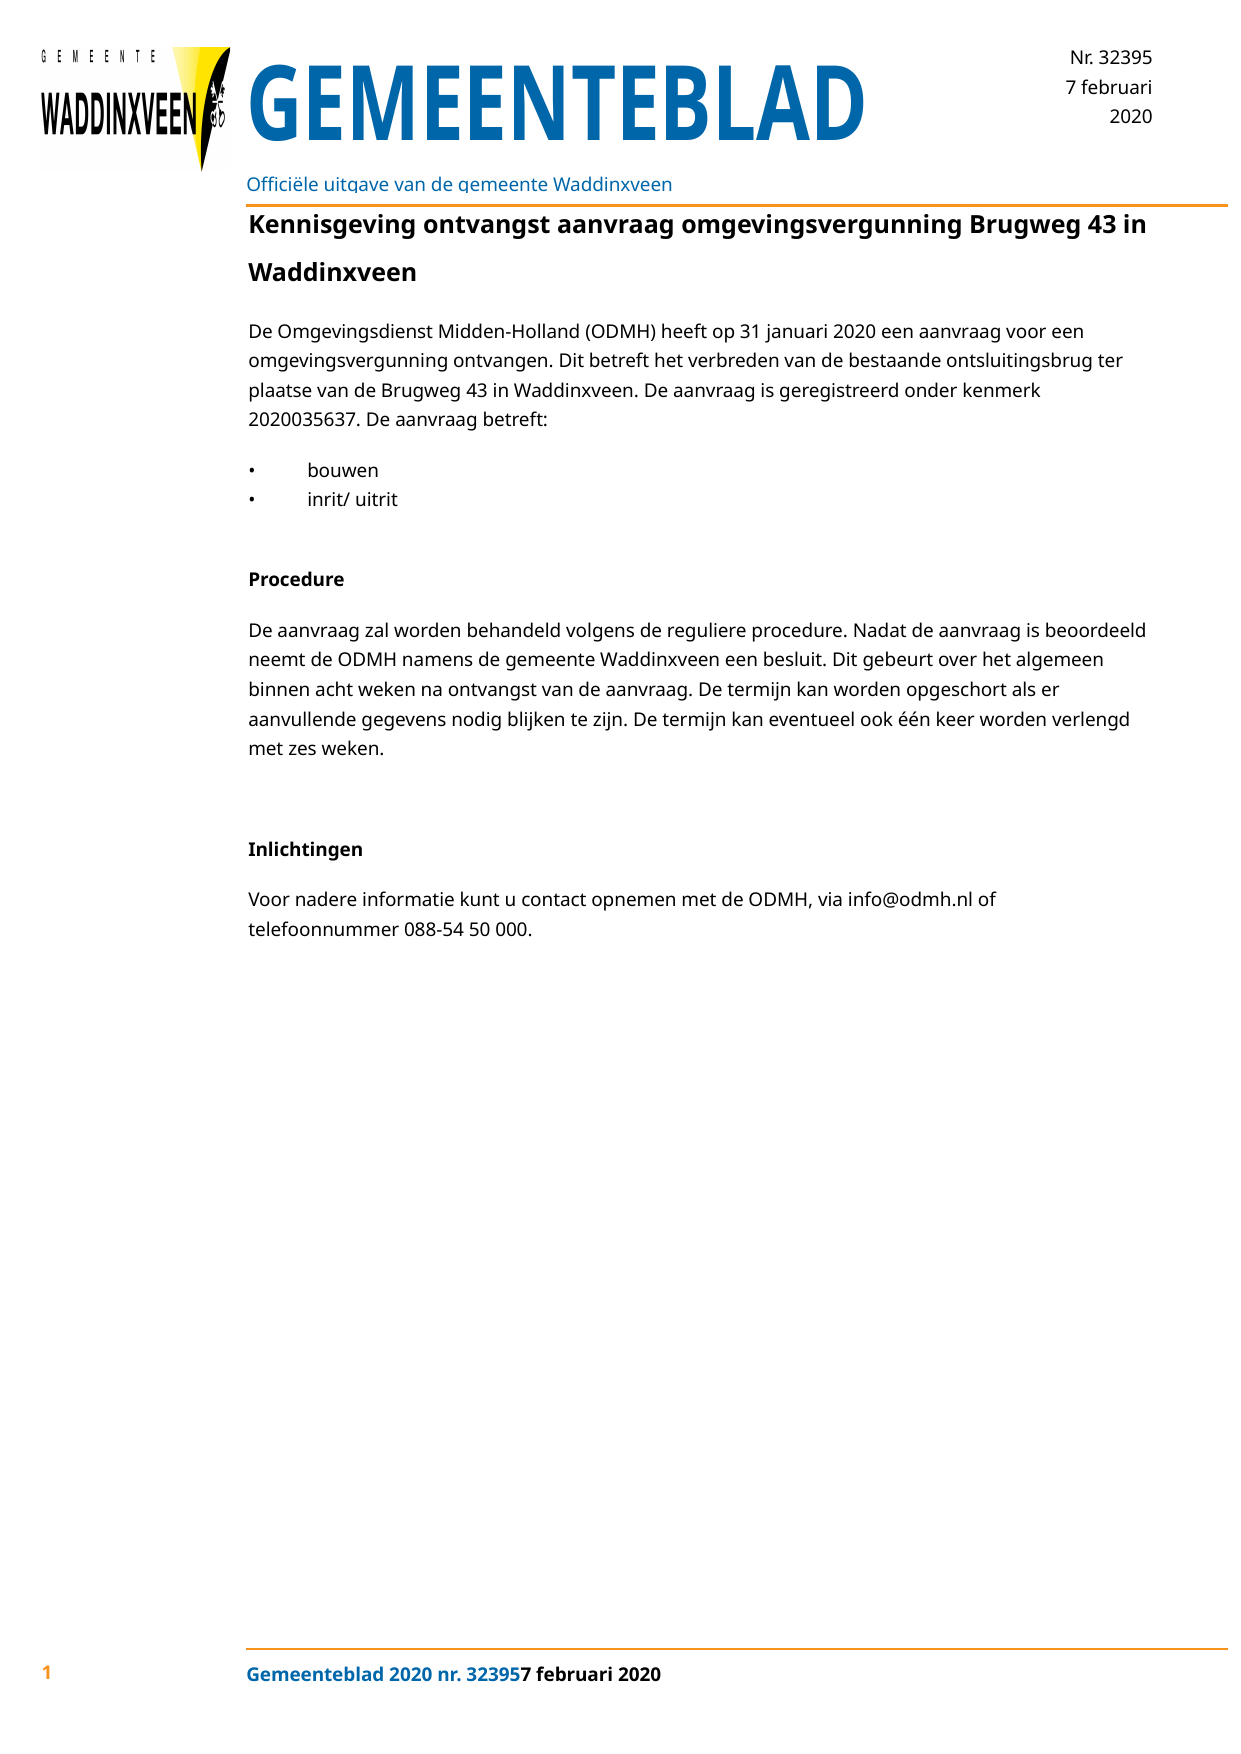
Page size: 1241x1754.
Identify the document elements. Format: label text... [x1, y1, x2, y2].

text Procedure [248, 567, 1152, 592]
text De aanvraag zal worden behandeld volgens de reguliere procedure. Nadat de aanvraag is beoordeeld neemt de ODMH namens de gemeente Waddinxveen een besluit. Dit gebeurt over het algemeen binnen acht weken na ontvangst van de aanvraag. De termijn kan worden opgeschort als er aanvullende gegevens nodig blijken te zijn. De termijn kan eventueel ook één keer worden verlengd met zes weken. [248, 617, 1152, 761]
list inrit/ uitrit [248, 487, 1152, 512]
picture [41, 47, 231, 172]
text Voor nadere informatie kunt u contact opnemen met de ODMH, via info@odmh.nl of telefoonnummer 088-54 50 000. [248, 887, 1152, 942]
text Inlichtingen [248, 836, 1152, 862]
text Kennisgeving ontvangst aanvraag omgevingsvergunning Brugweg 43 in Waddinxveen [248, 207, 1152, 288]
list bouwen [248, 457, 1152, 483]
text De Omgevingsdienst Midden-Holland (ODMH) heeft op 31 januari 2020 een aanvraag voor een omgevingsvergunning ontvangen. Dit betreft het verbreden van de bestaande ontsluitingsbrug ter plaatse van de Brugweg 43 in Waddinxveen. De aanvraag is geregistreerd onder kenmerk 2020035637. De aanvraag betreft: [248, 318, 1152, 432]
